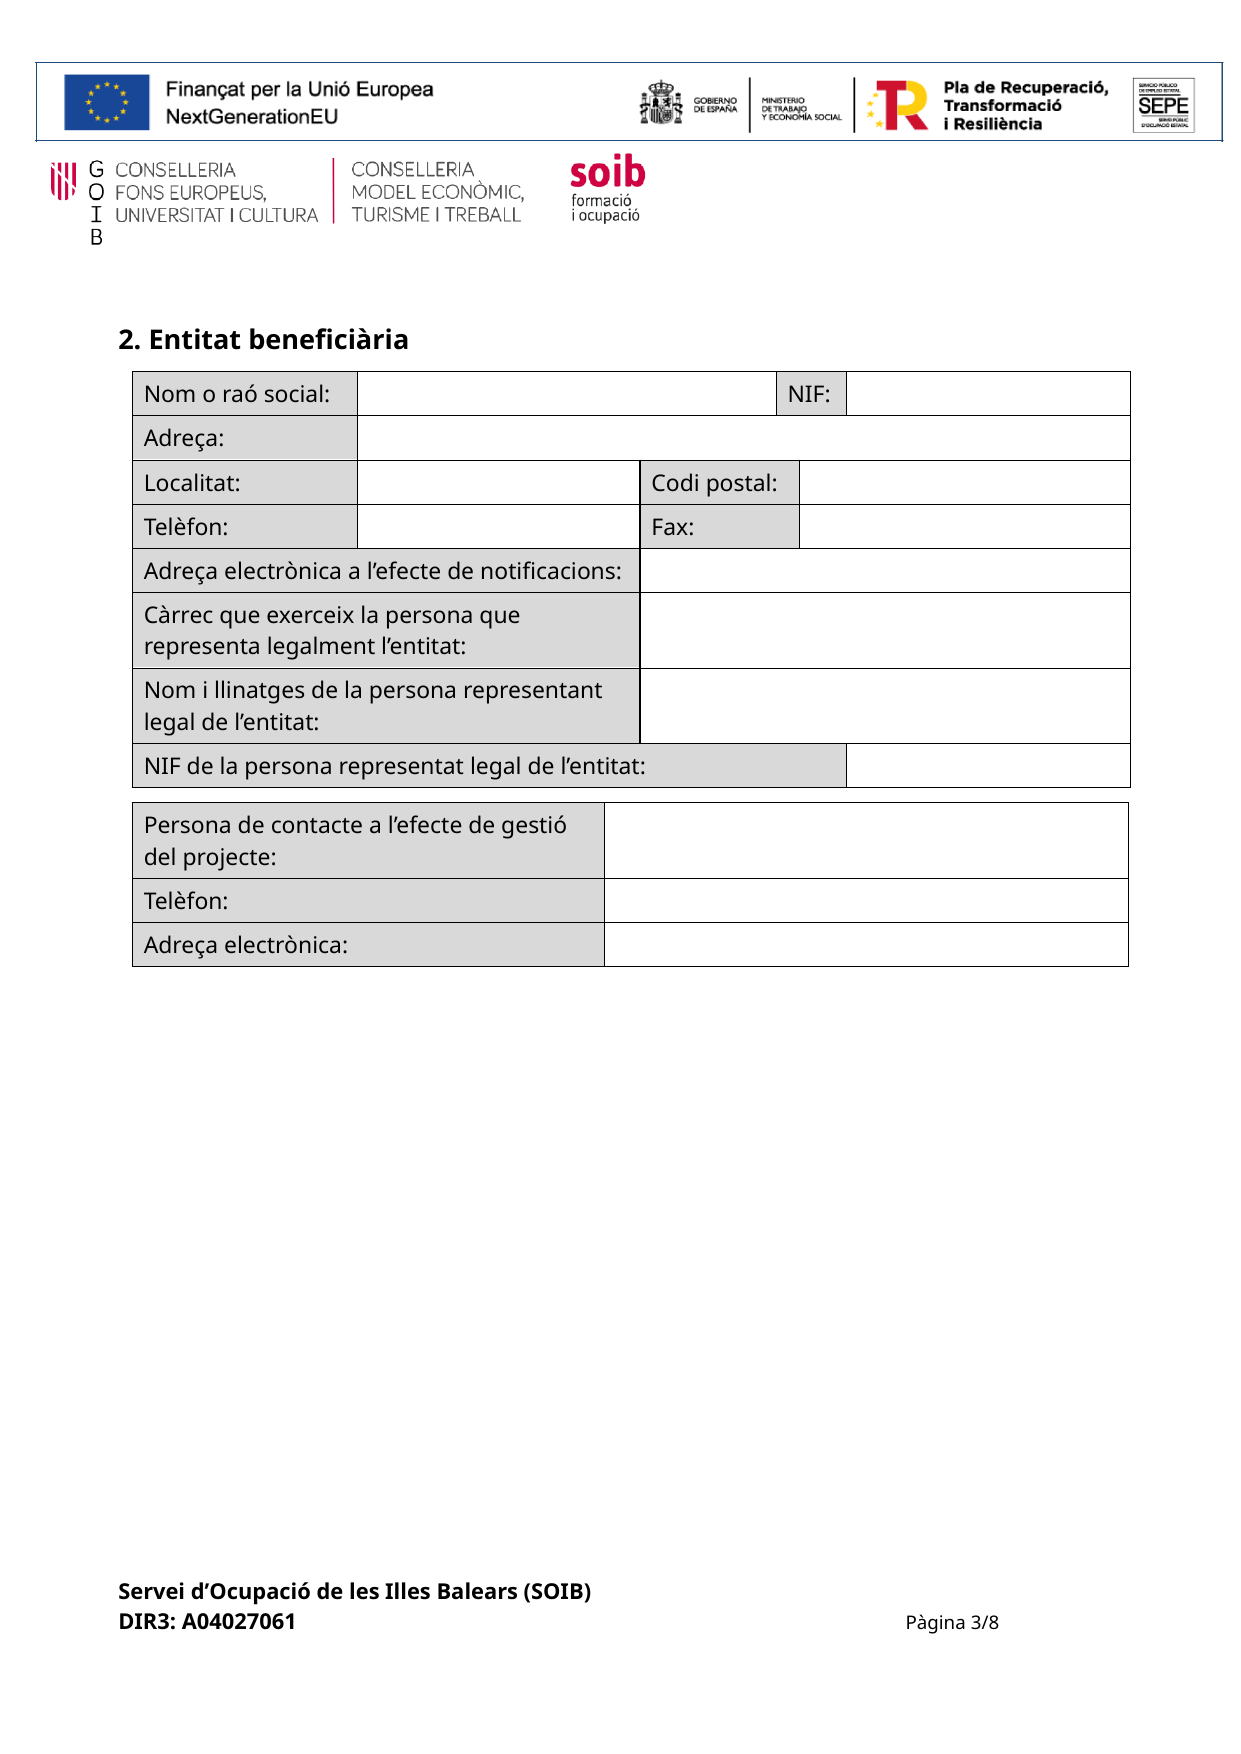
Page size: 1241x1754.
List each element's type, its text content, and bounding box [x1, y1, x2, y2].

table_cell Nom i llinatges de la persona representant legal de l’entitat: [133, 669, 639, 743]
table_cell [605, 923, 1128, 966]
picture [21, 39, 1231, 182]
table_cell [800, 505, 1130, 548]
table_cell [641, 669, 1130, 743]
table_cell [358, 505, 639, 548]
list 2. Entitat beneficiària [118, 320, 1122, 357]
table_cell Adreça: [133, 416, 357, 459]
table_cell [641, 549, 1130, 592]
table_cell Telèfon: [133, 505, 357, 548]
table_cell [358, 461, 639, 504]
table_header [847, 372, 1130, 415]
table_cell Fax: [641, 505, 799, 548]
table_cell [605, 879, 1128, 922]
table_cell Adreça electrònica: [133, 923, 604, 966]
table_cell [800, 461, 1130, 504]
table_header [358, 372, 776, 415]
table_cell [358, 416, 1130, 459]
table_cell Adreça electrònica a l’efecte de notificacions: [133, 549, 639, 592]
table_header Nom o raó social: [133, 372, 357, 415]
table_cell [847, 744, 1130, 787]
table_cell Telèfon: [133, 879, 604, 922]
table_cell Codi postal: [641, 461, 799, 504]
table_header NIF: [777, 372, 846, 415]
table_cell Càrrec que exerceix la persona que representa legalment l’entitat: [133, 593, 639, 667]
table_cell NIF de la persona representat legal de l’entitat: [133, 744, 846, 787]
table_cell [641, 593, 1130, 667]
table_cell Localitat: [133, 461, 357, 504]
table_header Persona de contacte a l’efecte de gestió del projecte: [133, 803, 604, 878]
table_header [605, 803, 1128, 878]
